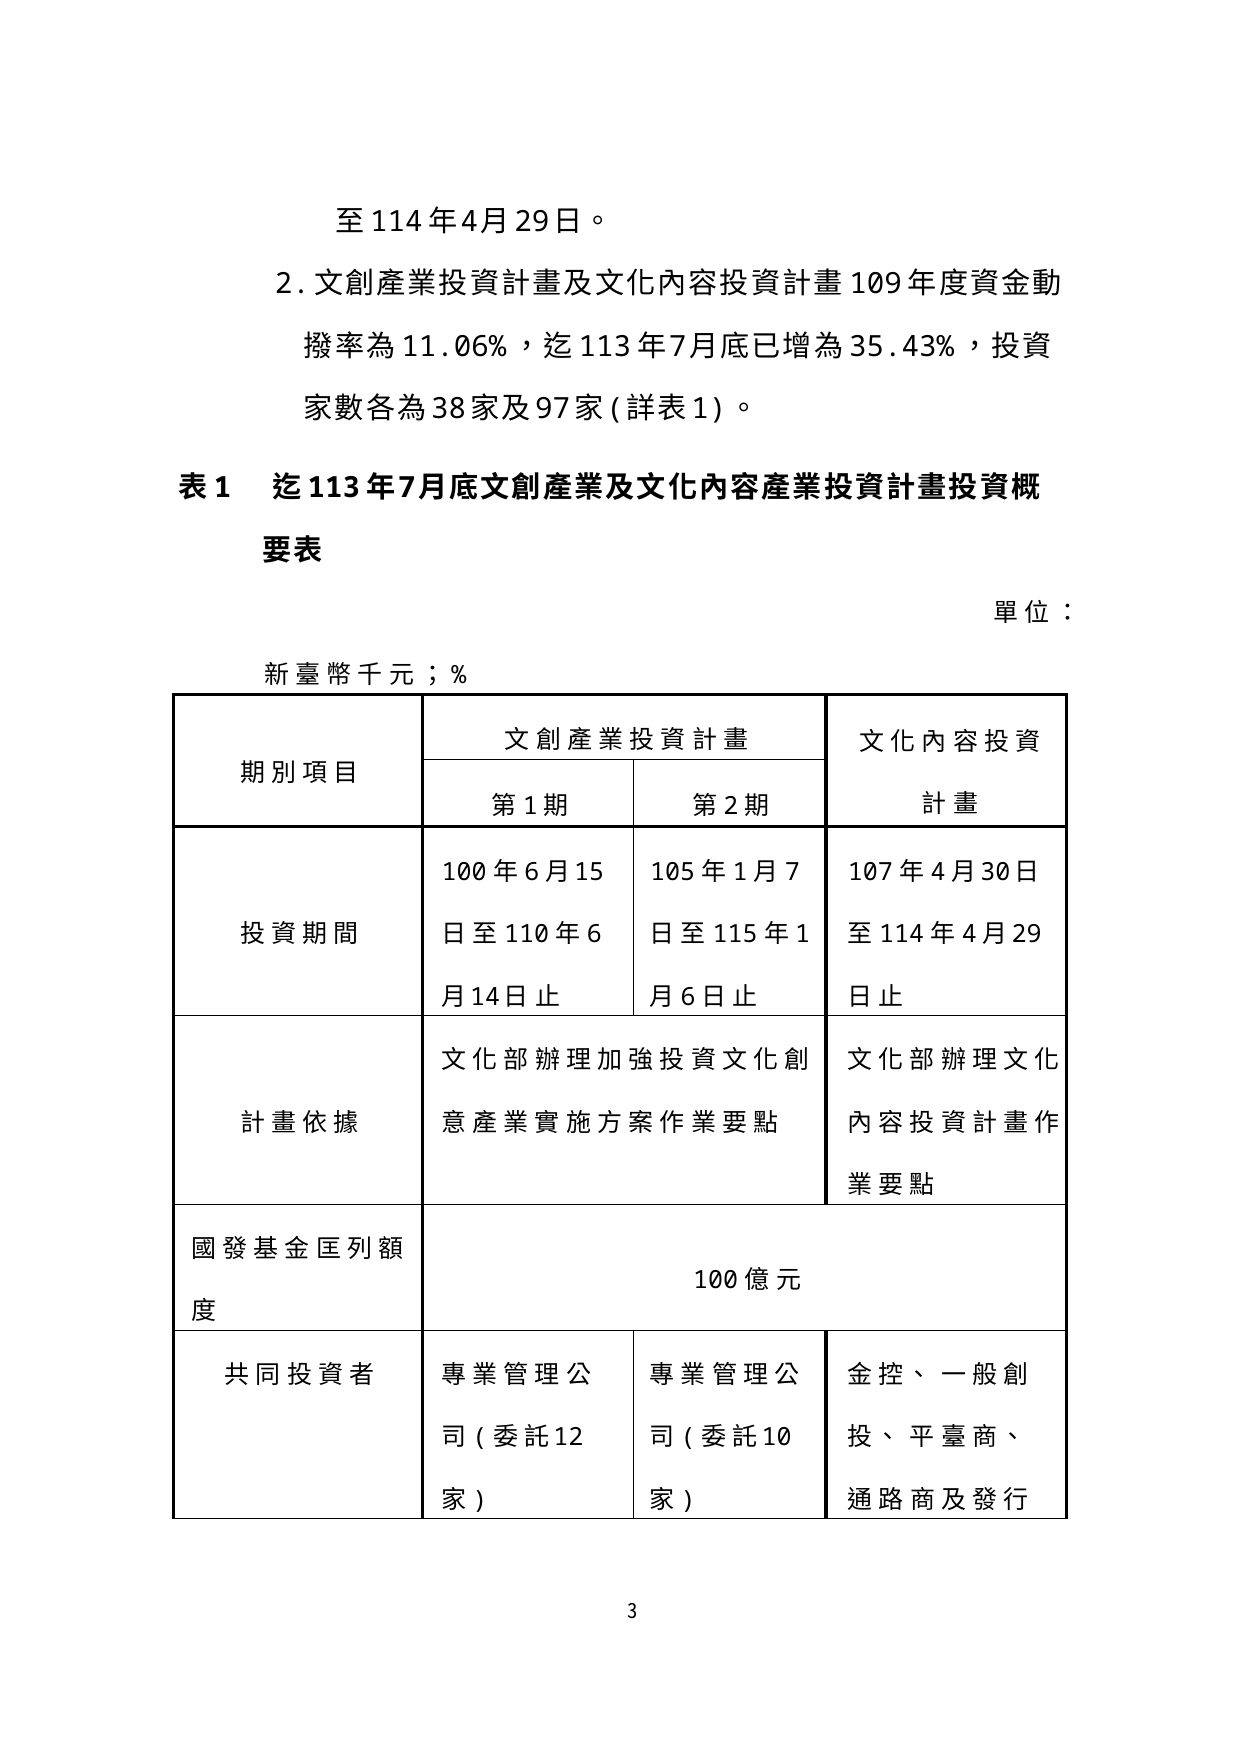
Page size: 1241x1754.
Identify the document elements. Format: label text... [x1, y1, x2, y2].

text 表1 迄113年7月底文創產業及文化內容產業投資計畫投資概要表 [177, 443, 1063, 568]
table_cell 第1期 [424, 760, 633, 824]
table_cell 100年6月15日至110年6月14日止 [424, 828, 633, 1015]
text 單位：新臺幣千元；% [177, 568, 1063, 693]
table_cell 第2期 [634, 760, 824, 824]
table_cell 專業管理公司(委託10家) [634, 1331, 824, 1518]
table_cell 文化部辦理加強投資文化創意產業實施方案作業要點 [424, 1016, 824, 1204]
table_cell 共同投資者 [175, 1331, 421, 1518]
table_cell 計畫依據 [175, 1016, 421, 1204]
table_cell 105年1月7日至115年1月6日止 [634, 828, 824, 1015]
table_cell 金控、一般創投、平臺商、通路商及發行 [828, 1331, 1065, 1518]
table_cell 100億元 [424, 1205, 1065, 1330]
table_cell 專業管理公司(委託12家) [424, 1331, 633, 1518]
table_cell 107年4月30日至114年4月29日止 [828, 828, 1065, 1015]
table_cell 文化部辦理文化內容投資計畫作業要點 [828, 1016, 1065, 1204]
text 2.文創產業投資計畫及文化內容投資計畫109年度資金動撥率為11.06%，迄113年7月底已增為35.43%，投資家數各為38家及97家(詳表1)。 [266, 240, 1063, 427]
table_header 文創產業投資計畫 [424, 696, 824, 759]
text 至114年4月29日。 [296, 177, 1063, 240]
table_header 期別項目 [175, 696, 421, 824]
table_header 文化內容投資計畫 [828, 696, 1065, 824]
table_cell 國發基金匡列額度 [175, 1205, 421, 1330]
table_cell 投資期間 [175, 828, 421, 1015]
